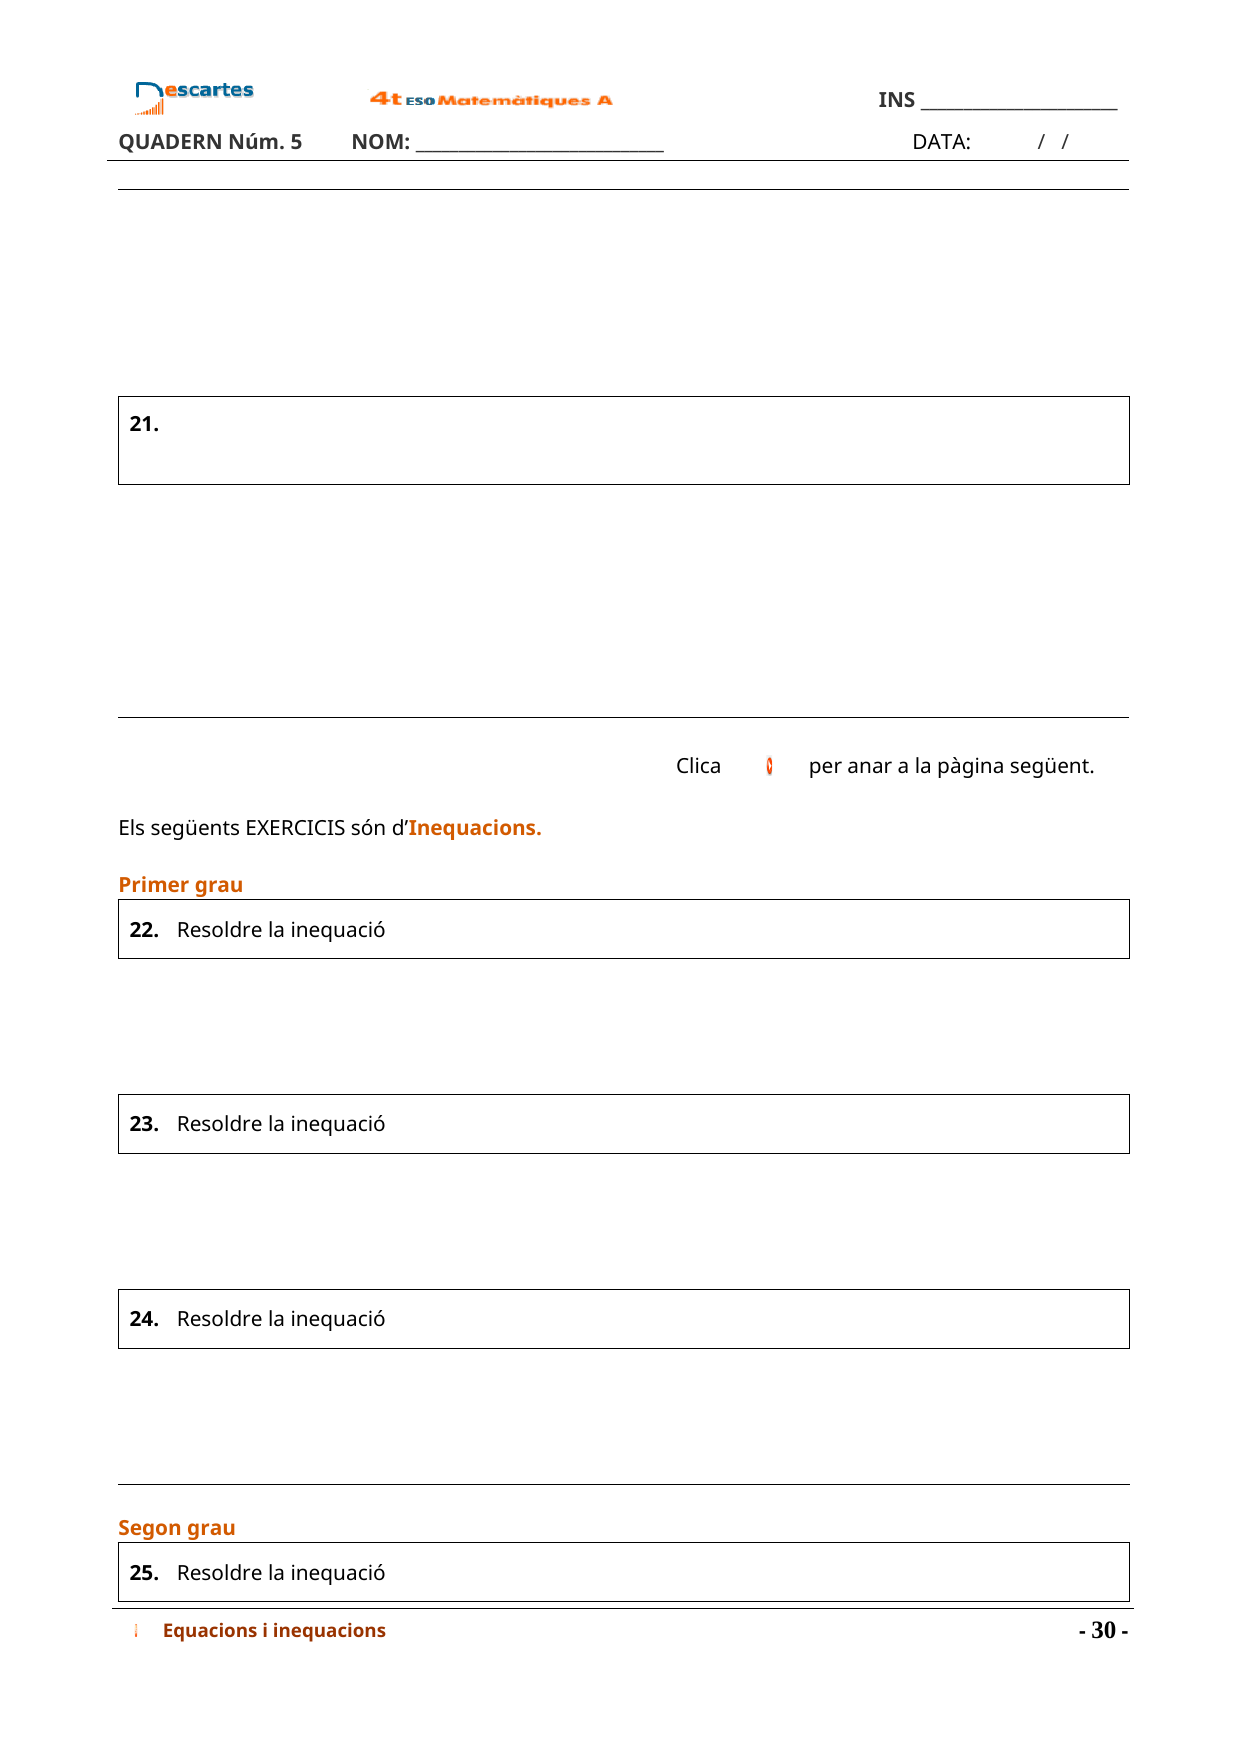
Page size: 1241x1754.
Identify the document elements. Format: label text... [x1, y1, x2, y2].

table_cell [118, 1349, 1130, 1483]
table_cell [118, 190, 1129, 396]
table_cell Resoldre la inequació [119, 1095, 1129, 1153]
table_header Resoldre la inequació [119, 900, 1129, 958]
table_cell [118, 1154, 1130, 1289]
text Segon grau [118, 1513, 1122, 1542]
table_header per anar a la pàgina següent. [801, 746, 1137, 785]
picture [134, 1623, 138, 1637]
table_header Clica [669, 746, 742, 785]
table_cell [119, 397, 1129, 484]
table_header [789, 746, 801, 785]
text Primer grau [118, 870, 1122, 899]
table_header [742, 746, 749, 785]
table_cell [118, 485, 1129, 717]
text Els següents EXERCICIS són d’Inequacions. [118, 813, 1122, 842]
table_cell Resoldre la inequació [119, 1290, 1129, 1348]
picture [134, 82, 257, 115]
table_header [115, 746, 668, 785]
table_cell [118, 959, 1130, 1094]
picture [766, 755, 773, 776]
table_header Resoldre la inequació [119, 1543, 1129, 1601]
